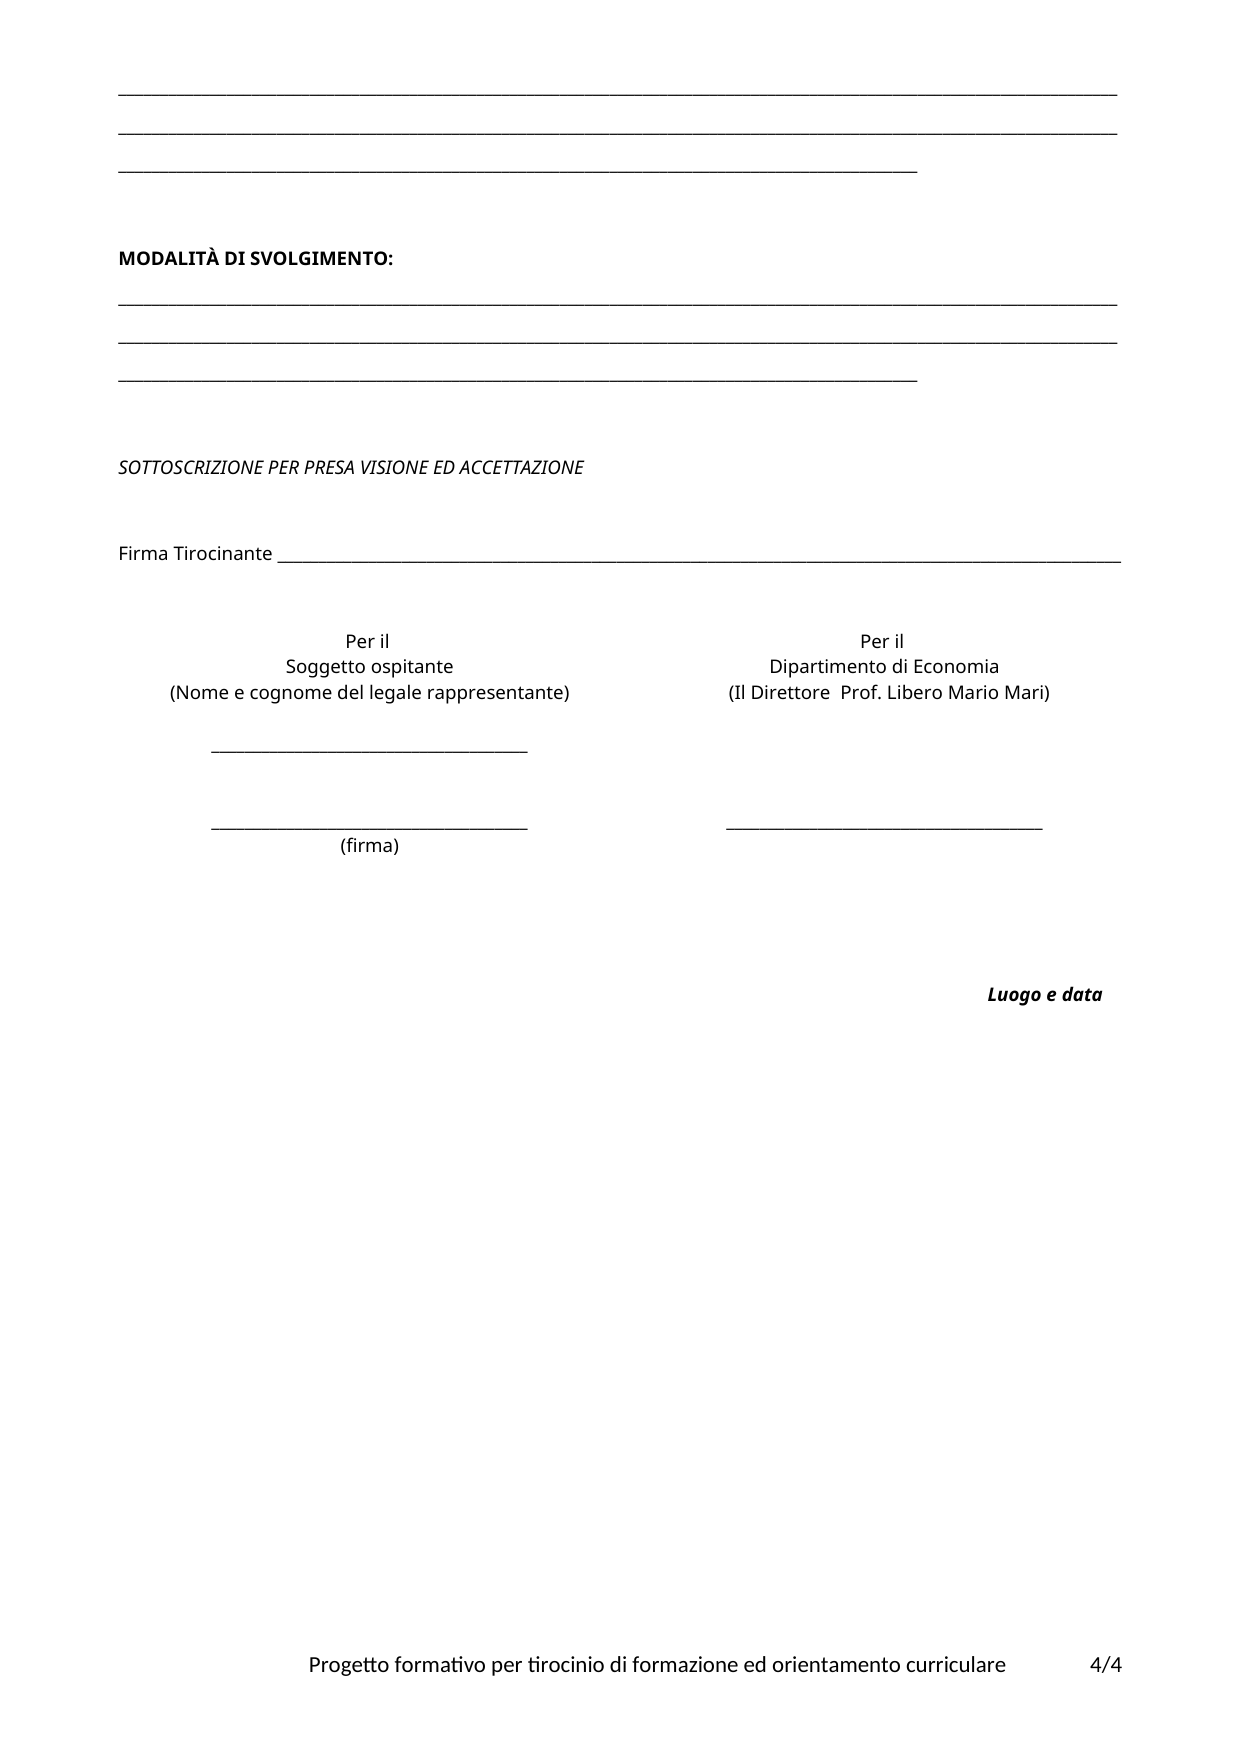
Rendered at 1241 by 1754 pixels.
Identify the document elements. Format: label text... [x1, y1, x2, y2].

text ________________________________________________________________________________________________________________________________________________________________________________________________________________________________________________________________________________________________________________________________________________ [118, 74, 1122, 176]
table_header Per il Soggetto ospitante (Nome e cognome del legale rappresentante) ______________________________________ [118, 628, 621, 807]
table_cell ______________________________________ (firma) [118, 807, 621, 858]
table_header [621, 628, 647, 807]
text MODALITÀ DI SVOLGIMENTO: ________________________________________________________________________________________________________________________________________________________________________________________________________________________________________________________________________________________________________________________________________________ [118, 245, 1122, 385]
table_header Per il Dipartimento di Economia (Il Direttore Prof. Libero Mario Mari) [647, 628, 1122, 807]
list Luogo e data [118, 982, 1122, 1007]
table_cell [621, 807, 647, 858]
list SOTTOSCRIZIONE PER PRESA VISIONE ED ACCETTAZIONE [118, 454, 1122, 480]
list Firma Tirocinante [118, 540, 1122, 566]
table_cell ______________________________________ [647, 807, 1122, 858]
